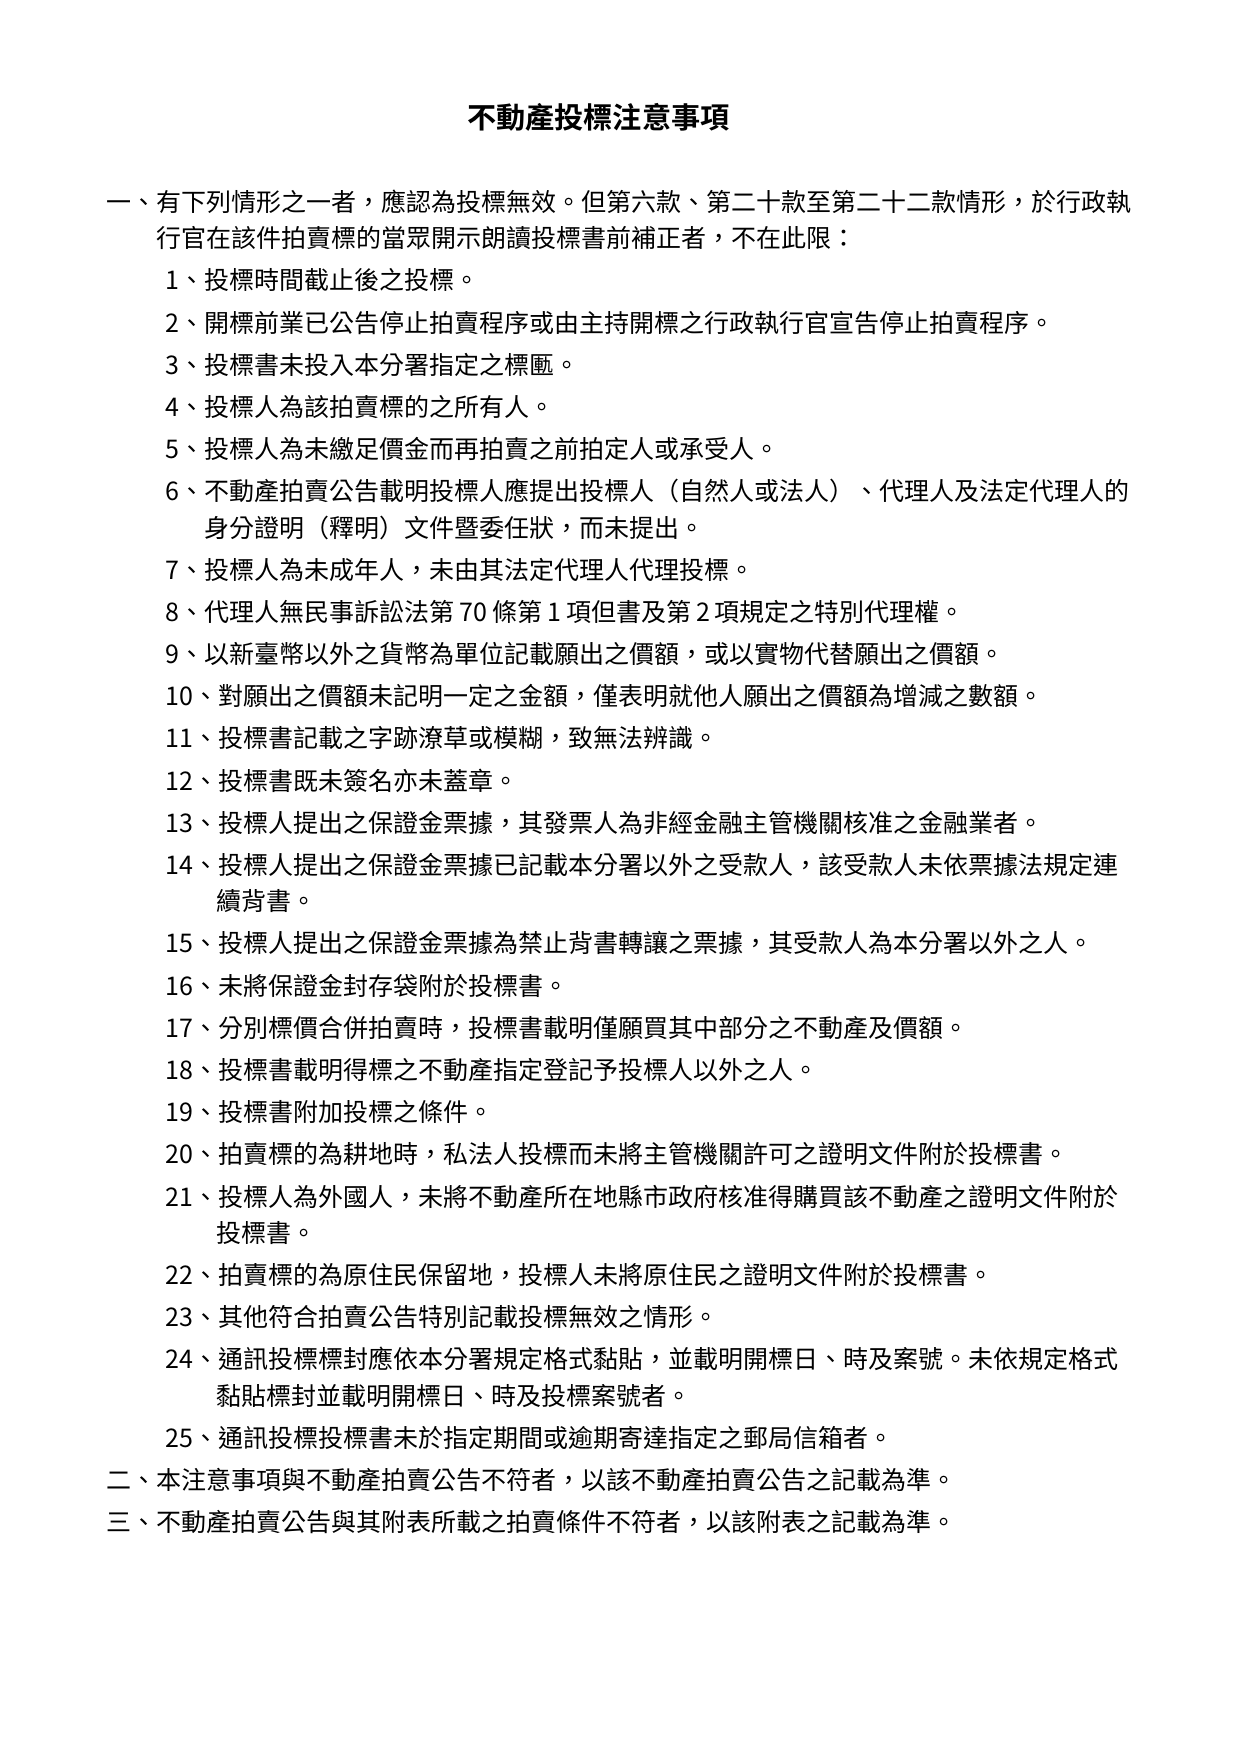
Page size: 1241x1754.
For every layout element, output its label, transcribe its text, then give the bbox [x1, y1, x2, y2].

text 9、以新臺幣以外之貨幣為單位記載願出之價額，或以實物代替願出之價額。 [165, 634, 1134, 671]
text 3、投標書未投入本分署指定之標匭。 [165, 345, 1134, 381]
text 1、投標時間截止後之投標。 [165, 261, 1134, 297]
text 16、未將保證金封存袋附於投標書。 [165, 966, 1134, 1002]
text 11、投標書記載之字跡潦草或模糊，致無法辨識。 [165, 719, 1134, 755]
text 22、拍賣標的為原住民保留地，投標人未將原住民之證明文件附於投標書。 [165, 1256, 1134, 1292]
text 5、投標人為未繳足價金而再拍賣之前拍定人或承受人。 [165, 429, 1134, 466]
text 不動產投標注意事項 [62, 94, 1134, 137]
text 二、本注意事項與不動產拍賣公告不符者，以該不動產拍賣公告之記載為準。 [106, 1461, 1134, 1497]
text 一、有下列情形之一者，應認為投標無效。但第六款、第二十款至第二十二款情形，於行政執行官在該件拍賣標的當眾開示朗讀投標書前補正者，不在此限： [106, 182, 1134, 255]
text 19、投標書附加投標之條件。 [165, 1093, 1134, 1129]
text 10、對願出之價額未記明一定之金額，僅表明就他人願出之價額為增減之數額。 [165, 677, 1134, 713]
text 21、投標人為外國人，未將不動產所在地縣市政府核准得購買該不動產之證明文件附於投標書。 [165, 1177, 1134, 1249]
text 13、投標人提出之保證金票據，其發票人為非經金融主管機關核准之金融業者。 [165, 803, 1134, 839]
text 17、分別標價合併拍賣時，投標書載明僅願買其中部分之不動產及價額。 [165, 1008, 1134, 1044]
text 12、投標書既未簽名亦未蓋章。 [165, 761, 1134, 797]
text 三、不動產拍賣公告與其附表所載之拍賣條件不符者，以該附表之記載為準。 [106, 1503, 1134, 1539]
text 18、投標書載明得標之不動產指定登記予投標人以外之人。 [165, 1051, 1134, 1087]
text 4、投標人為該拍賣標的之所有人。 [165, 387, 1134, 424]
text 23、其他符合拍賣公告特別記載投標無效之情形。 [165, 1298, 1134, 1334]
text 20、拍賣標的為耕地時，私法人投標而未將主管機關許可之證明文件附於投標書。 [165, 1135, 1134, 1171]
text 2、開標前業已公告停止拍賣程序或由主持開標之行政執行官宣告停止拍賣程序。 [165, 303, 1134, 339]
text 7、投標人為未成年人，未由其法定代理人代理投標。 [165, 550, 1134, 586]
text 25、通訊投標投標書未於指定期間或逾期寄達指定之郵局信箱者。 [165, 1418, 1134, 1454]
text 6、不動產拍賣公告載明投標人應提出投標人（自然人或法人）、代理人及法定代理人的身分證明（釋明）文件暨委任狀，而未提出。 [165, 472, 1134, 544]
text 15、投標人提出之保證金票據為禁止背書轉讓之票據，其受款人為本分署以外之人。 [165, 924, 1134, 960]
text 14、投標人提出之保證金票據已記載本分署以外之受款人，該受款人未依票據法規定連續背書。 [165, 846, 1134, 918]
text 24、通訊投標標封應依本分署規定格式黏貼，並載明開標日、時及案號。未依規定格式黏貼標封並載明開標日、時及投標案號者。 [165, 1340, 1134, 1412]
text 8、代理人無民事訴訟法第70條第1項但書及第2項規定之特別代理權。 [165, 592, 1134, 629]
